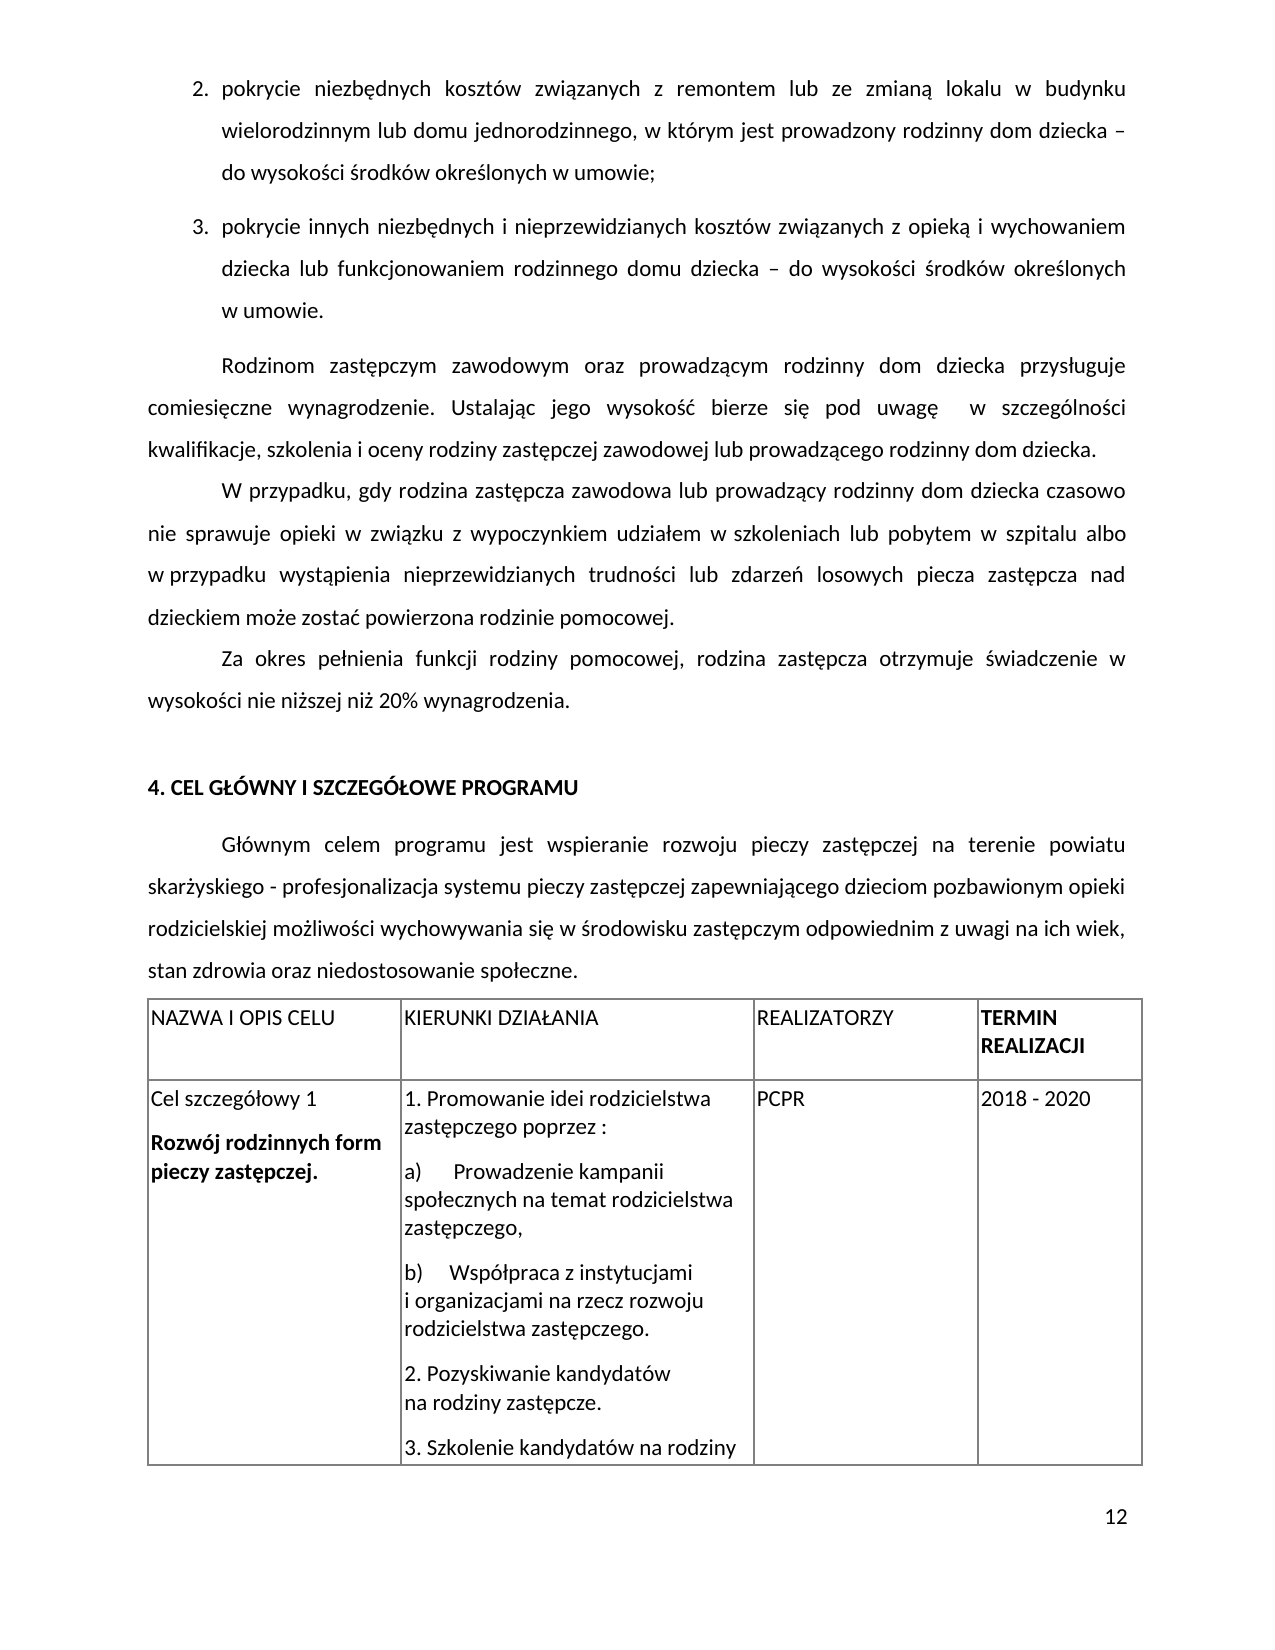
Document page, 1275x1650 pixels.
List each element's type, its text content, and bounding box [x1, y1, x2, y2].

table_header REALIZATORZY [755, 1000, 977, 1079]
text Za okres pełnienia funkcji rodziny pomocowej, rodzina zastępcza otrzymuje świadczenie w wysokości nie niższej niż 20% wynagrodzenia. [148, 644, 1127, 714]
list pokrycie niezbędnych kosztów związanych z remontem lub ze zmianą lokalu w budynku wielorodzinnym lub domu jednorodzinnego, w którym jest prowadzony rodzinny dom dziecka – do wysokości środków określonych w umowie; [192, 74, 1127, 186]
table_cell 2018 - 2020 [979, 1081, 1141, 1463]
table_header NAZWA I OPIS CELU [149, 1000, 400, 1079]
text W przypadku, gdy rodzina zastępcza zawodowa lub prowadzący rodzinny dom dziecka czasowo nie sprawuje opieki w związku z wypoczynkiem udziałem w szkoleniach lub pobytem w szpitalu albo w przypadku wystąpienia nieprzewidzianych trudności lub zdarzeń losowych piecza zastępcza nad dzieckiem może zostać powierzona rodzinie pomocowej. [148, 477, 1127, 631]
text Rodzinom zastępczym zawodowym oraz prowadzącym rodzinny dom dziecka przysługuje comiesięczne wynagrodzenie. Ustalając jego wysokość bierze się pod uwagę w szczególności kwalifikacje, szkolenia i oceny rodziny zastępczej zawodowej lub prowadzącego rodzinny dom dziecka. [148, 351, 1127, 463]
table_header KIERUNKI DZIAŁANIA [402, 1000, 753, 1079]
table_cell 1. Promowanie idei rodzicielstwa zastępczego poprzez : a) Prowadzenie kampanii społecznych na temat rodzicielstwa zastępczego, b) Współpraca z instytucjami i organizacjami na rzecz rozwoju rodzicielstwa zastępczego. 2. Pozyskiwanie kandydatów na rodziny zastępcze. 3. Szkolenie kandydatów na rodziny [402, 1081, 753, 1463]
text 4. CEL GŁÓWNY I SZCZEGÓŁOWE PROGRAMU [148, 773, 1127, 801]
table_header TERMIN REALIZACJI [979, 1000, 1141, 1079]
table_cell Cel szczegółowy 1 Rozwój rodzinnych form pieczy zastępczej. [149, 1081, 400, 1463]
list pokrycie innych niezbędnych i nieprzewidzianych kosztów związanych z opieką i wychowaniem dziecka lub funkcjonowaniem rodzinnego domu dziecka – do wysokości środków określonych w umowie. [192, 212, 1127, 324]
table_cell PCPR [755, 1081, 977, 1463]
text Głównym celem programu jest wspieranie rozwoju pieczy zastępczej na terenie powiatu skarżyskiego - profesjonalizacja systemu pieczy zastępczej zapewniającego dzieciom pozbawionym opieki rodzicielskiej możliwości wychowywania się w środowisku zastępczym odpowiednim z uwagi na ich wiek, stan zdrowia oraz niedostosowanie społeczne. [148, 830, 1127, 984]
